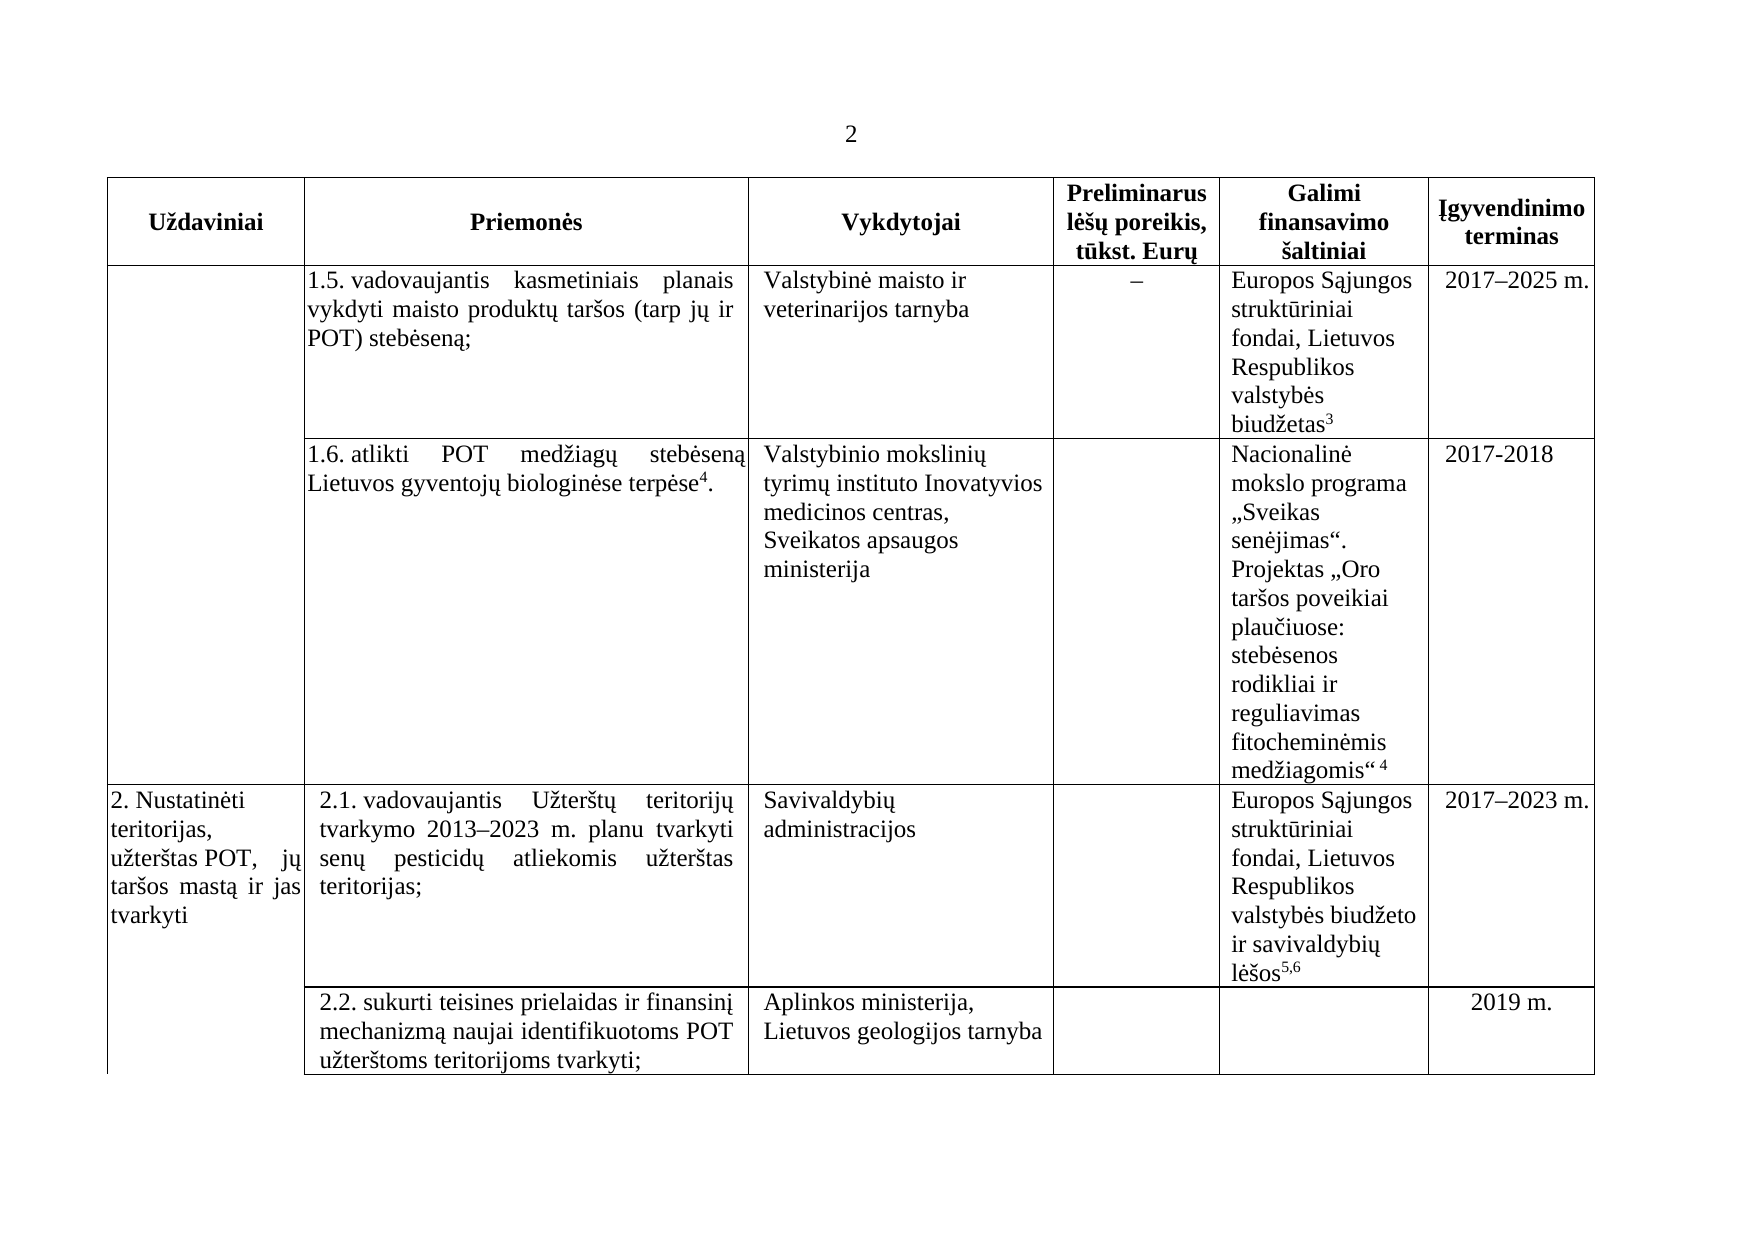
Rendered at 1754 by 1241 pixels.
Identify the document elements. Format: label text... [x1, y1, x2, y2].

table_cell Valstybinė maisto ir veterinarijos tarnyba [749, 266, 1053, 438]
table_cell 2019 m. [1429, 988, 1594, 1074]
table_cell [1054, 439, 1219, 784]
table_cell 2017–2025 m. [1429, 266, 1594, 438]
table_cell – [1054, 266, 1219, 438]
table_header Uždaviniai [108, 178, 304, 264]
table_cell Europos Sąjungos struktūriniai fondai, Lietuvos Respublikos valstybės biudžetas3 [1220, 266, 1428, 438]
table_cell [108, 266, 304, 784]
table_cell [1220, 988, 1428, 1074]
table_header Vykdytojai [749, 178, 1053, 264]
table_header Galimi finansavimo šaltiniai [1220, 178, 1428, 264]
table_header Priemonės [305, 178, 748, 264]
table_header Preliminarus lėšų poreikis, tūkst. Eurų [1054, 178, 1219, 264]
table_cell Savivaldybių administracijos [749, 785, 1053, 986]
table_cell 2017-2018 [1429, 439, 1594, 784]
table_cell 2.2. sukurti teisines prielaidas ir finansinį mechanizmą naujai identifikuotoms POT užterštoms teritorijoms tvarkyti; [305, 988, 748, 1074]
table_header Įgyvendinimo terminas [1429, 178, 1594, 264]
table_cell Valstybinio mokslinių tyrimų instituto Inovatyvios medicinos centras, Sveikatos apsaugos ministerija [749, 439, 1053, 784]
table_cell 2. Nustatinėti teritorijas, užterštas POT, jų taršos mastą ir jas tvarkyti [108, 785, 304, 1074]
table_cell Europos Sąjungos struktūriniai fondai, Lietuvos Respublikos valstybės biudžeto ir savivaldybių lėšos5,6 [1220, 785, 1428, 986]
table_cell 1.5. vadovaujantis kasmetiniais planais vykdyti maisto produktų taršos (tarp jų ir POT) stebėseną; [305, 266, 748, 438]
table_cell 1.6. atlikti POT medžiagų stebėseną Lietuvos gyventojų biologinėse terpėse4. [305, 439, 748, 784]
table_cell Nacionalinė mokslo programa „Sveikas senėjimas“. Projektas „Oro taršos poveikiai plaučiuose: stebėsenos rodikliai ir reguliavimas fitocheminėmis medžiagomis“ 4 [1220, 439, 1428, 784]
table_cell Aplinkos ministerija, Lietuvos geologijos tarnyba [749, 988, 1053, 1074]
table_cell 2.1. vadovaujantis Užterštų teritorijų tvarkymo 2013–2023 m. planu tvarkyti senų pesticidų atliekomis užterštas teritorijas; [305, 785, 748, 986]
table_cell [1054, 785, 1219, 986]
table_cell 2017–2023 m. [1429, 785, 1594, 986]
table_cell [1054, 988, 1219, 1074]
